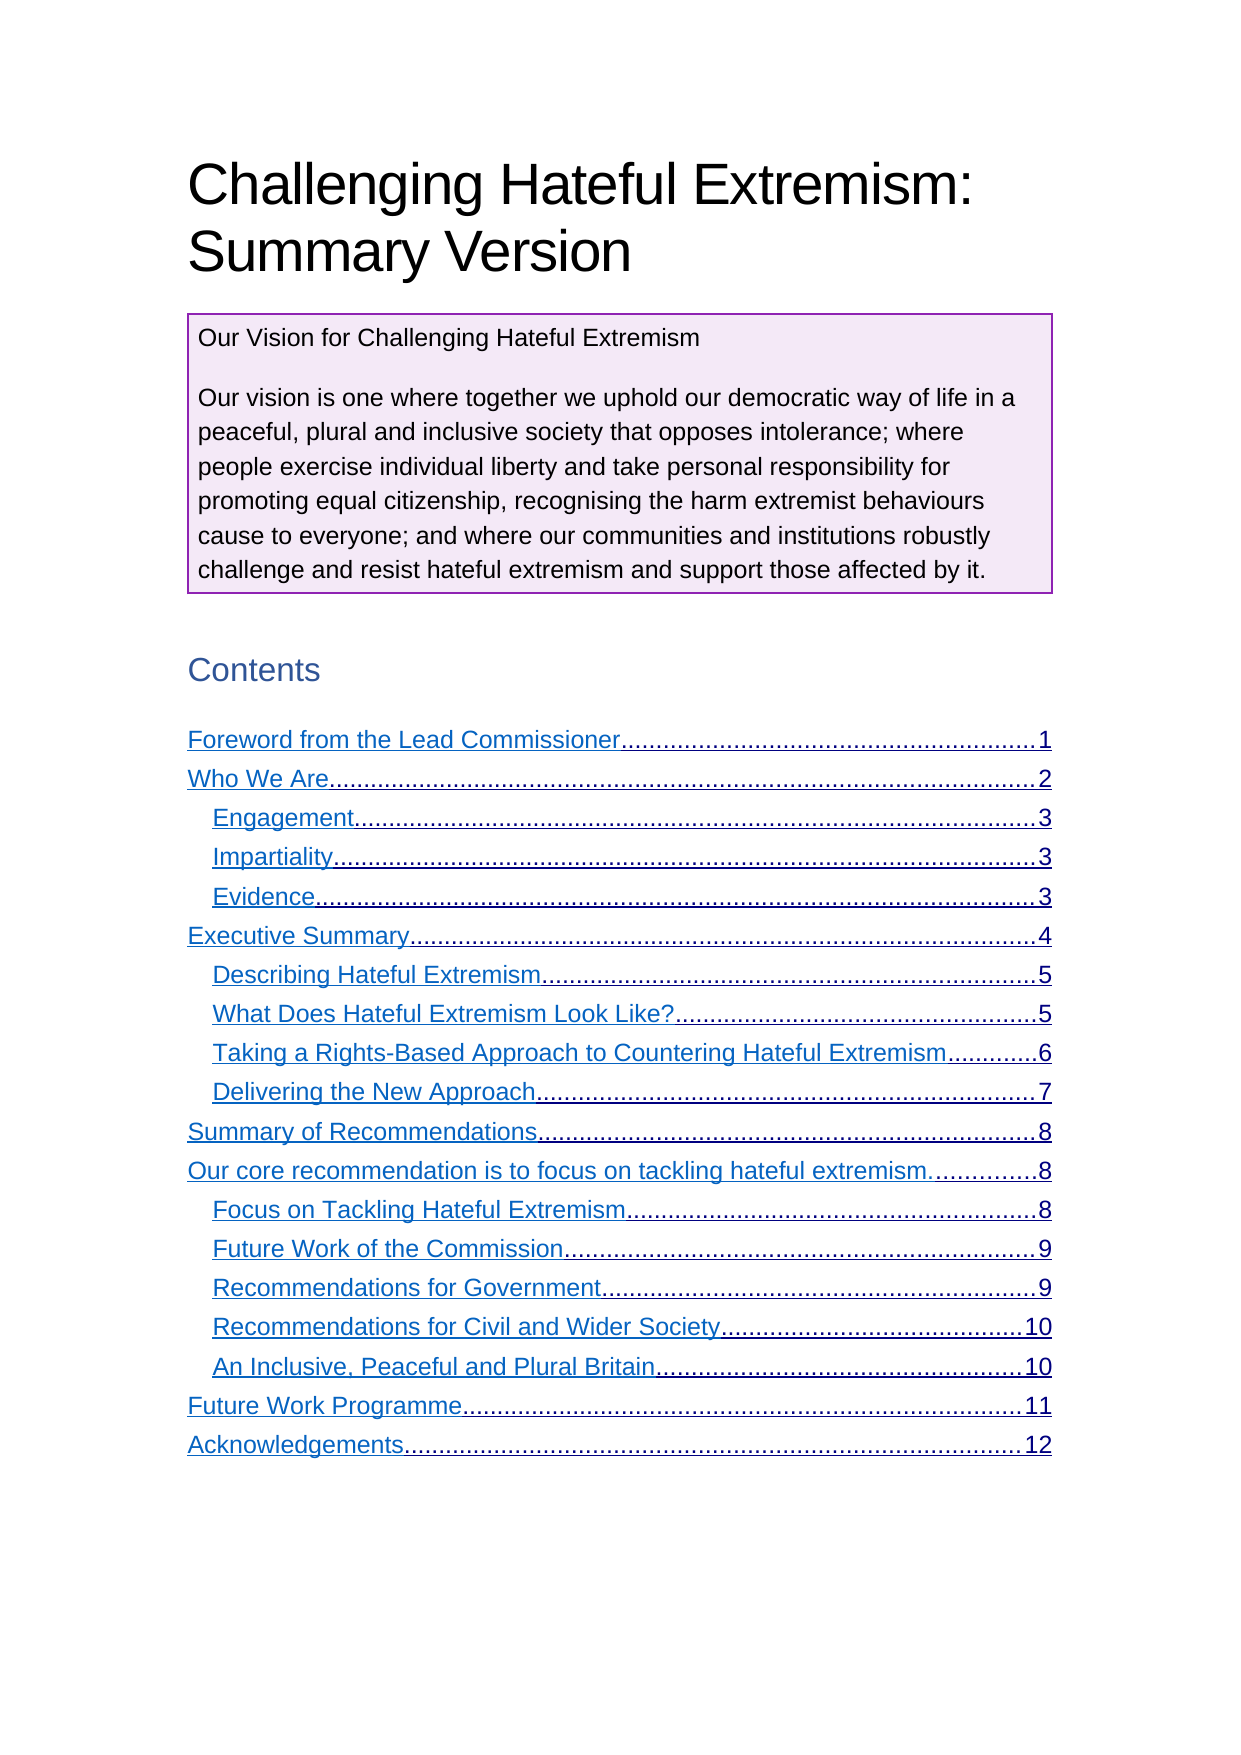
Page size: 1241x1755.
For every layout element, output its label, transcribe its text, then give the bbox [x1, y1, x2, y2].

text Engagement 3 [212, 803, 1053, 832]
text Our core recommendation is to focus on tackling hateful extremism. 8 [187, 1156, 1053, 1184]
text Evidence 3 [212, 882, 1053, 910]
text Our Vision for Challenging Hateful Extremism [189, 315, 1051, 352]
text Recommendations for Civil and Wider Society 10 [212, 1312, 1053, 1341]
text An Inclusive, Peaceful and Plural Britain 10 [212, 1352, 1053, 1380]
subtitle Contents [187, 650, 1053, 688]
text Future Work of the Commission 9 [212, 1234, 1053, 1263]
text Who We Are 2 [187, 764, 1053, 793]
text Foreword from the Lead Commissioner 1 [187, 725, 1053, 754]
text What Does Hateful Extremism Look Like? 5 [212, 999, 1053, 1028]
text Delivering the New Approach 7 [212, 1077, 1053, 1106]
text Future Work Programme 11 [187, 1391, 1053, 1419]
text Executive Summary 4 [187, 921, 1053, 949]
title Challenging Hateful Extremism: Summary Version [187, 150, 1053, 284]
text Focus on Tackling Hateful Extremism 8 [212, 1195, 1053, 1224]
text Our vision is one where together we uphold our democratic way of life in a peaceful, plural and inclusive society that opposes intolerance; where people exercise individual liberty and take personal responsibility for promoting equal citizenship, recognising the harm extremist behaviours cause to everyone; and where our communities and institutions robustly challenge and resist hateful extremism and support those affected by it. [189, 372, 1051, 592]
text Summary of Recommendations 8 [187, 1117, 1053, 1145]
text Impartiality 3 [212, 842, 1053, 871]
text Taking a Rights-Based Approach to Countering Hateful Extremism 6 [212, 1038, 1053, 1067]
text Recommendations for Government 9 [212, 1273, 1053, 1302]
text Acknowledgements 12 [187, 1430, 1053, 1459]
text Describing Hateful Extremism 5 [212, 960, 1053, 989]
